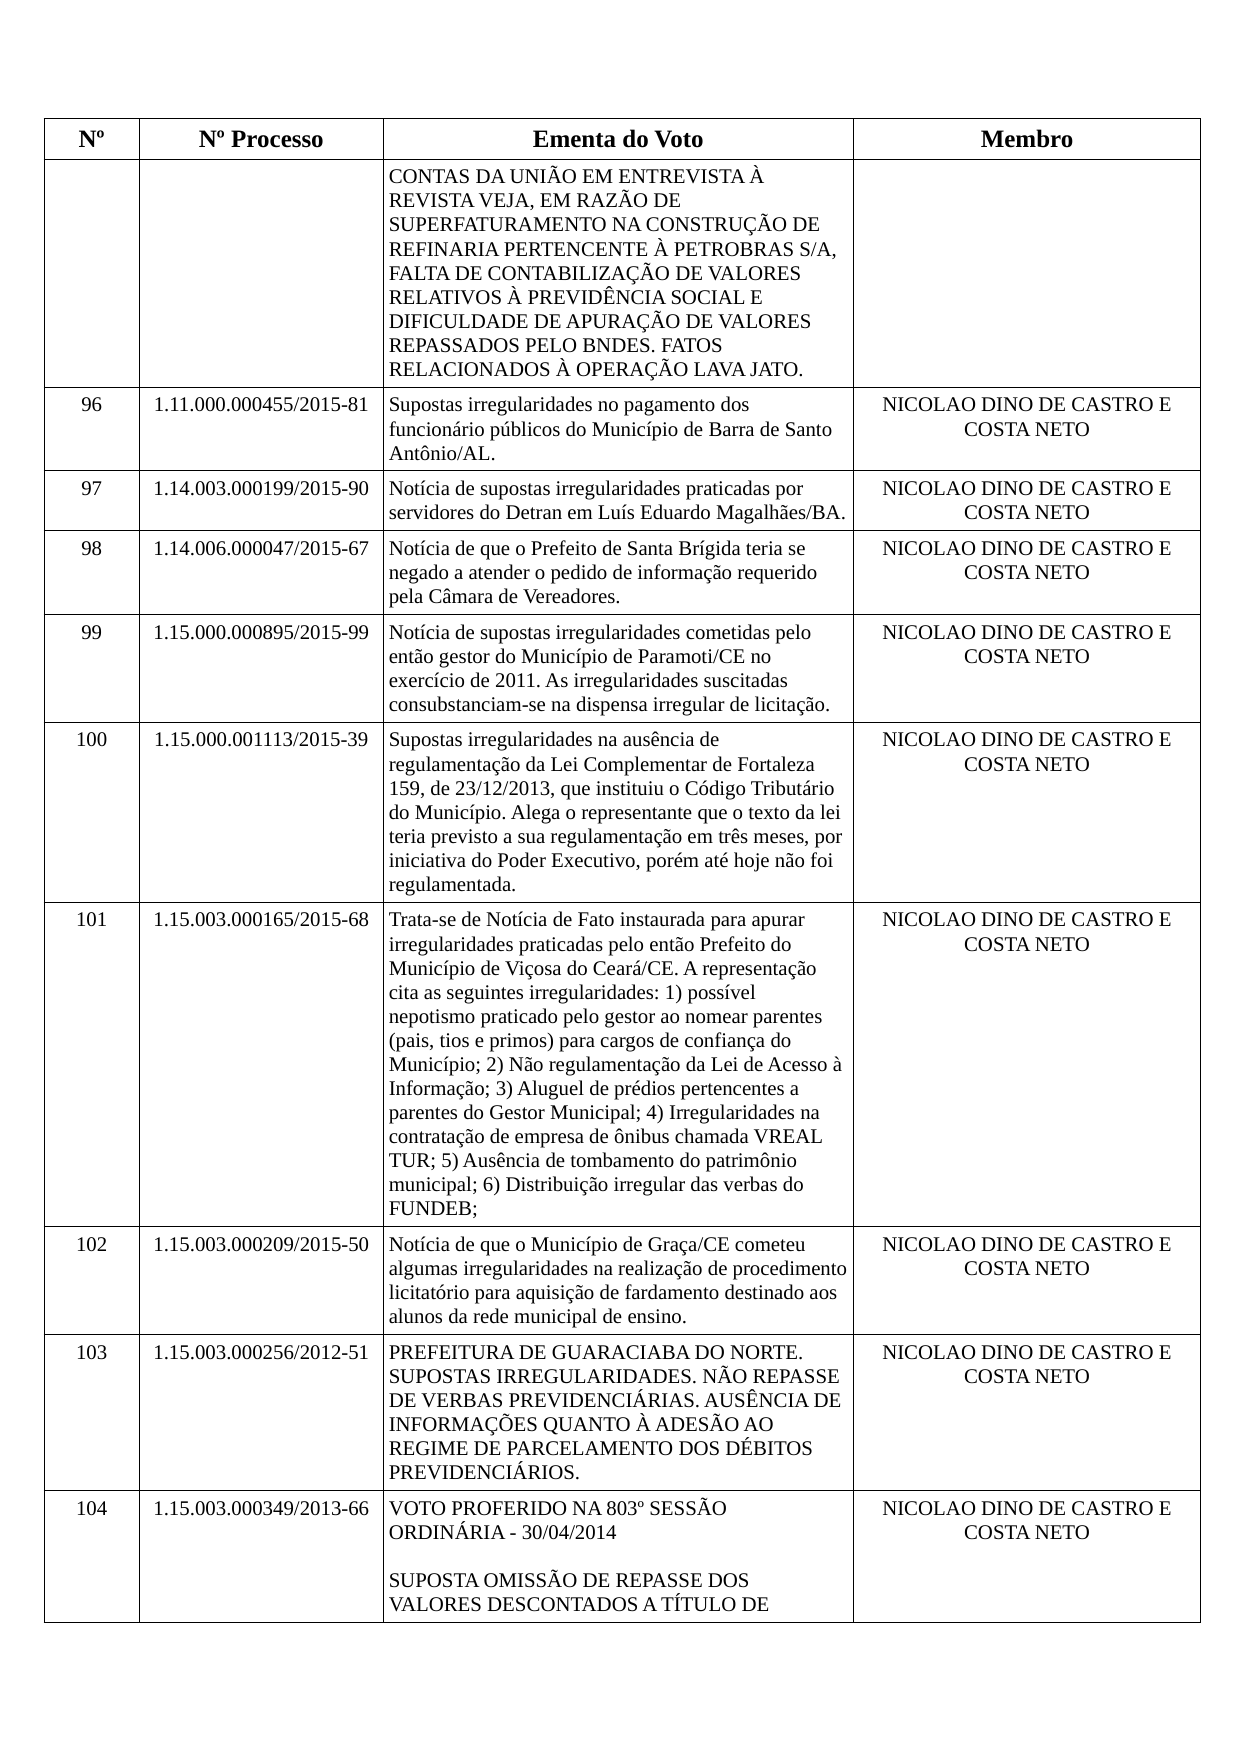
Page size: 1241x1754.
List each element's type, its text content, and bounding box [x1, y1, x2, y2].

table_cell NICOLAO DINO DE CASTRO E COSTA NETO [854, 615, 1200, 722]
table_cell 1.15.003.000209/2015-50 [140, 1227, 383, 1334]
table_cell 103 [45, 1335, 139, 1490]
table_cell Notícia de que o Município de Graça/CE cometeu algumas irregularidades na realização de procedimento licitatório para aquisição de fardamento destinado aos alunos da rede municipal de ensino. [384, 1227, 853, 1334]
table_cell NICOLAO DINO DE CASTRO E COSTA NETO [854, 531, 1200, 614]
table_header Nº Processo [140, 119, 383, 158]
table_cell 97 [45, 471, 139, 530]
table_cell Trata-se de Notícia de Fato instaurada para apurar irregularidades praticadas pelo então Prefeito do Município de Viçosa do Ceará/CE. A representação cita as seguintes irregularidades: 1) possível nepotismo praticado pelo gestor ao nomear parentes (pais, tios e primos) para cargos de confiança do Município; 2) Não regulamentação da Lei de Acesso à Informação; 3) Aluguel de prédios pertencentes a parentes do Gestor Municipal; 4) Irregularidades na contratação de empresa de ônibus chamada VREAL TUR; 5) Ausência de tombamento do patrimônio municipal; 6) Distribuição irregular das verbas do FUNDEB; [384, 903, 853, 1226]
table_cell [140, 160, 383, 387]
table_header Nº [45, 119, 139, 158]
table_cell Notícia de supostas irregularidades praticadas por servidores do Detran em Luís Eduardo Magalhães/BA. [384, 471, 853, 530]
table_cell NICOLAO DINO DE CASTRO E COSTA NETO [854, 723, 1200, 902]
table_cell 102 [45, 1227, 139, 1334]
table_header Membro [854, 119, 1200, 158]
table_cell Supostas irregularidades na ausência de regulamentação da Lei Complementar de Fortaleza 159, de 23/12/2013, que instituiu o Código Tributário do Município. Alega o representante que o texto da lei teria previsto a sua regulamentação em três meses, por iniciativa do Poder Executivo, porém até hoje não foi regulamentada. [384, 723, 853, 902]
table_cell 1.15.003.000165/2015-68 [140, 903, 383, 1226]
table_cell NICOLAO DINO DE CASTRO E COSTA NETO [854, 1227, 1200, 1334]
table_cell 1.11.000.000455/2015-81 [140, 388, 383, 470]
table_cell VOTO PROFERIDO NA 803º SESSÃO ORDINÁRIA - 30/04/2014 SUPOSTA OMISSÃO DE REPASSE DOS VALORES DESCONTADOS A TÍTULO DE [384, 1491, 853, 1622]
table_cell NICOLAO DINO DE CASTRO E COSTA NETO [854, 1335, 1200, 1490]
table_cell NICOLAO DINO DE CASTRO E COSTA NETO [854, 388, 1200, 470]
table_cell [45, 160, 139, 387]
table_cell 1.14.006.000047/2015-67 [140, 531, 383, 614]
table_cell CONTAS DA UNIÃO EM ENTREVISTA À REVISTA VEJA, EM RAZÃO DE SUPERFATURAMENTO NA CONSTRUÇÃO DE REFINARIA PERTENCENTE À PETROBRAS S/A, FALTA DE CONTABILIZAÇÃO DE VALORES RELATIVOS À PREVIDÊNCIA SOCIAL E DIFICULDADE DE APURAÇÃO DE VALORES REPASSADOS PELO BNDES. FATOS RELACIONADOS À OPERAÇÃO LAVA JATO. [384, 160, 853, 387]
table_cell NICOLAO DINO DE CASTRO E COSTA NETO [854, 471, 1200, 530]
table_cell 1.15.003.000349/2013-66 [140, 1491, 383, 1622]
table_cell 98 [45, 531, 139, 614]
table_cell 1.14.003.000199/2015-90 [140, 471, 383, 530]
table_cell 1.15.003.000256/2012-51 [140, 1335, 383, 1490]
table_cell Supostas irregularidades no pagamento dos funcionário públicos do Município de Barra de Santo Antônio/AL. [384, 388, 853, 470]
table_cell NICOLAO DINO DE CASTRO E COSTA NETO [854, 1491, 1200, 1622]
table_cell 1.15.000.000895/2015-99 [140, 615, 383, 722]
table_cell 96 [45, 388, 139, 470]
table_cell 99 [45, 615, 139, 722]
table_cell 101 [45, 903, 139, 1226]
table_header Ementa do Voto [384, 119, 853, 158]
table_cell [854, 160, 1200, 387]
table_cell Notícia de supostas irregularidades cometidas pelo então gestor do Município de Paramoti/CE no exercício de 2011. As irregularidades suscitadas consubstanciam-se na dispensa irregular de licitação. [384, 615, 853, 722]
table_cell Notícia de que o Prefeito de Santa Brígida teria se negado a atender o pedido de informação requerido pela Câmara de Vereadores. [384, 531, 853, 614]
table_cell PREFEITURA DE GUARACIABA DO NORTE. SUPOSTAS IRREGULARIDADES. NÃO REPASSE DE VERBAS PREVIDENCIÁRIAS. AUSÊNCIA DE INFORMAÇÕES QUANTO À ADESÃO AO REGIME DE PARCELAMENTO DOS DÉBITOS PREVIDENCIÁRIOS. [384, 1335, 853, 1490]
table_cell NICOLAO DINO DE CASTRO E COSTA NETO [854, 903, 1200, 1226]
table_cell 104 [45, 1491, 139, 1622]
table_cell 1.15.000.001113/2015-39 [140, 723, 383, 902]
table_cell 100 [45, 723, 139, 902]
